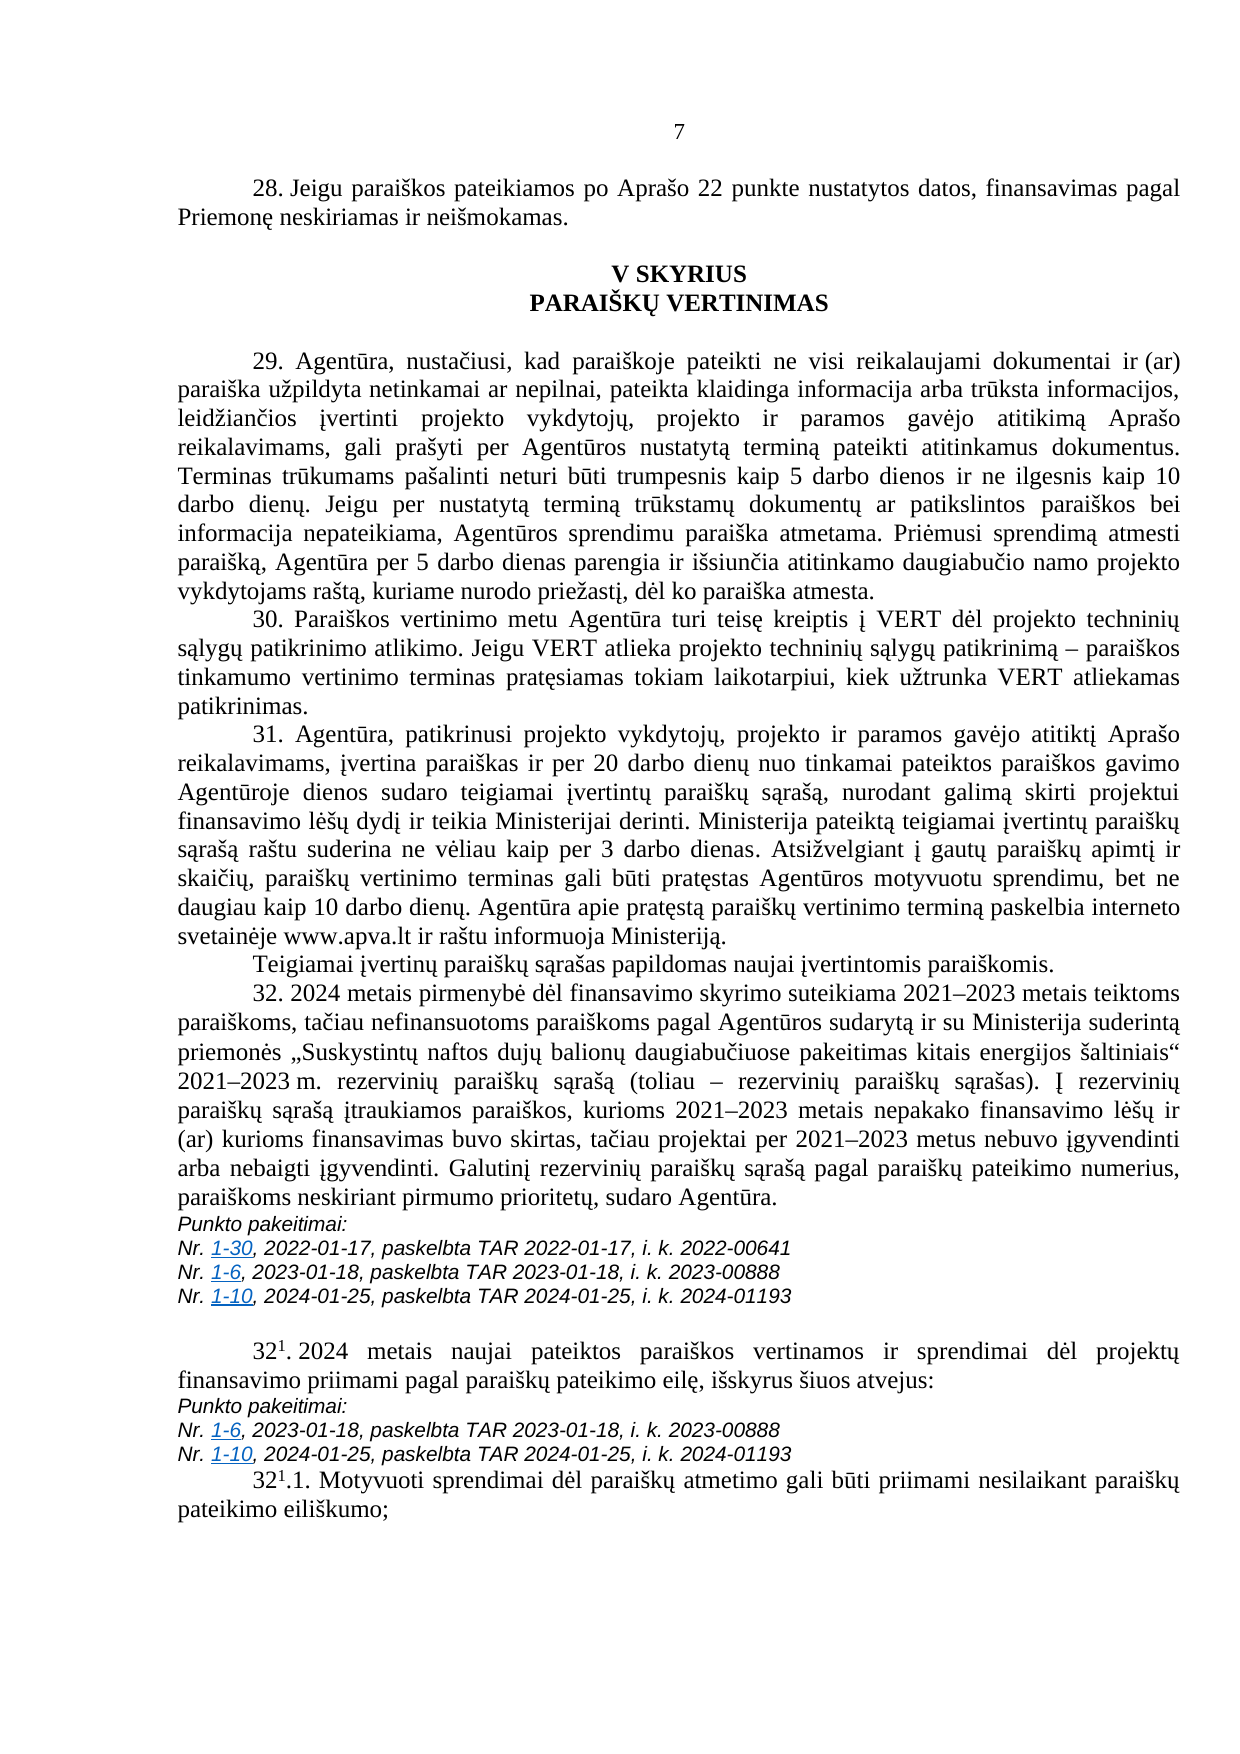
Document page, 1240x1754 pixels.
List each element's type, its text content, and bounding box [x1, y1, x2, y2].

text Punkto pakeitimai: [177, 1394, 1181, 1418]
text 30. Paraiškos vertinimo metu Agentūra turi teisę kreiptis į VERT dėl projekto techninių sąlygų patikrinimo atlikimo. Jeigu VERT atlieka projekto techninių sąlygų patikrinimą – paraiškos tinkamumo vertinimo terminas pratęsiamas tokiam laikotarpiui, kiek užtrunka VERT atliekamas patikrinimas. [177, 604, 1181, 719]
text Nr. 1-10, 2024-01-25, paskelbta TAR 2024-01-25, i. k. 2024-01193 [177, 1283, 1181, 1307]
text 29. Agentūra, nustačiusi, kad paraiškoje pateikti ne visi reikalaujami dokumentai ir (ar) paraiška užpildyta netinkamai ar nepilnai, pateikta klaidinga informacija arba trūksta informacijos, leidžiančios įvertinti projekto vykdytojų, projekto ir paramos gavėjo atitikimą Aprašo reikalavimams, gali prašyti per Agentūros nustatytą terminą pateikti atitinkamus dokumentus. Terminas trūkumams pašalinti neturi būti trumpesnis kaip 5 darbo dienos ir ne ilgesnis kaip 10 darbo dienų. Jeigu per nustatytą terminą trūkstamų dokumentų ar patikslintos paraiškos bei informacija nepateikiama, Agentūros sprendimu paraiška atmetama. Priėmusi sprendimą atmesti paraišką, Agentūra per 5 darbo dienas parengia ir išsiunčia atitinkamo daugiabučio namo projekto vykdytojams raštą, kuriame nurodo priežastį, dėl ko paraiška atmesta. [177, 346, 1181, 604]
text Punkto pakeitimai: [177, 1212, 1181, 1236]
text Nr. 1-10, 2024-01-25, paskelbta TAR 2024-01-25, i. k. 2024-01193 [177, 1442, 1181, 1466]
text Nr. 1-6, 2023-01-18, paskelbta TAR 2023-01-18, i. k. 2023-00888 [177, 1259, 1181, 1283]
text V SKYRIUS [177, 259, 1181, 288]
text 321. 2024 metais naujai pateiktos paraiškos vertinamos ir sprendimai dėl projektų finansavimo priimami pagal paraiškų pateikimo eilę, išskyrus šiuos atvejus: [177, 1336, 1181, 1394]
text 32. 2024 metais pirmenybė dėl finansavimo skyrimo suteikiama 2021–2023 metais teiktoms paraiškoms, tačiau nefinansuotoms paraiškoms pagal Agentūros sudarytą ir su Ministerija suderintą priemonės „Suskystintų naftos dujų balionų daugiabučiuose pakeitimas kitais energijos šaltiniais“ 2021–2023 m. rezervinių paraiškų sąrašą (toliau – rezervinių paraiškų sąrašas). Į rezervinių paraiškų sąrašą įtraukiamos paraiškos, kurioms 2021–2023 metais nepakako finansavimo lėšų ir (ar) kurioms finansavimas buvo skirtas, tačiau projektai per 2021–2023 metus nebuvo įgyvendinti arba nebaigti įgyvendinti. Galutinį rezervinių paraiškų sąrašą pagal paraiškų pateikimo numerius, paraiškoms neskiriant pirmumo prioritetų, sudaro Agentūra. [177, 978, 1181, 1212]
text Teigiamai įvertinų paraiškų sąrašas papildomas naujai įvertintomis paraiškomis. [177, 949, 1181, 978]
text 321.1. Motyvuoti sprendimai dėl paraiškų atmetimo gali būti priimami nesilaikant paraiškų pateikimo eiliškumo; [177, 1466, 1181, 1523]
text 28. Jeigu paraiškos pateikiamos po Aprašo 22 punkte nustatytos datos, finansavimas pagal Priemonę neskiriamas ir neišmokamas. [177, 173, 1181, 231]
text Nr. 1-30, 2022-01-17, paskelbta TAR 2022-01-17, i. k. 2022-00641 [177, 1236, 1181, 1259]
text PARAIŠKŲ VERTINIMAS [177, 288, 1181, 317]
text Nr. 1-6, 2023-01-18, paskelbta TAR 2023-01-18, i. k. 2023-00888 [177, 1418, 1181, 1442]
text 31. Agentūra, patikrinusi projekto vykdytojų, projekto ir paramos gavėjo atitiktį Aprašo reikalavimams, įvertina paraiškas ir per 20 darbo dienų nuo tinkamai pateiktos paraiškos gavimo Agentūroje dienos sudaro teigiamai įvertintų paraiškų sąrašą, nurodant galimą skirti projektui finansavimo lėšų dydį ir teikia Ministerijai derinti. Ministerija pateiktą teigiamai įvertintų paraiškų sąrašą raštu suderina ne vėliau kaip per 3 darbo dienas. Atsižvelgiant į gautų paraiškų apimtį ir skaičių, paraiškų vertinimo terminas gali būti pratęstas Agentūros motyvuotu sprendimu, bet ne daugiau kaip 10 darbo dienų. Agentūra apie pratęstą paraiškų vertinimo terminą paskelbia interneto svetainėje www.apva.lt ir raštu informuoja Ministeriją. [177, 719, 1181, 949]
